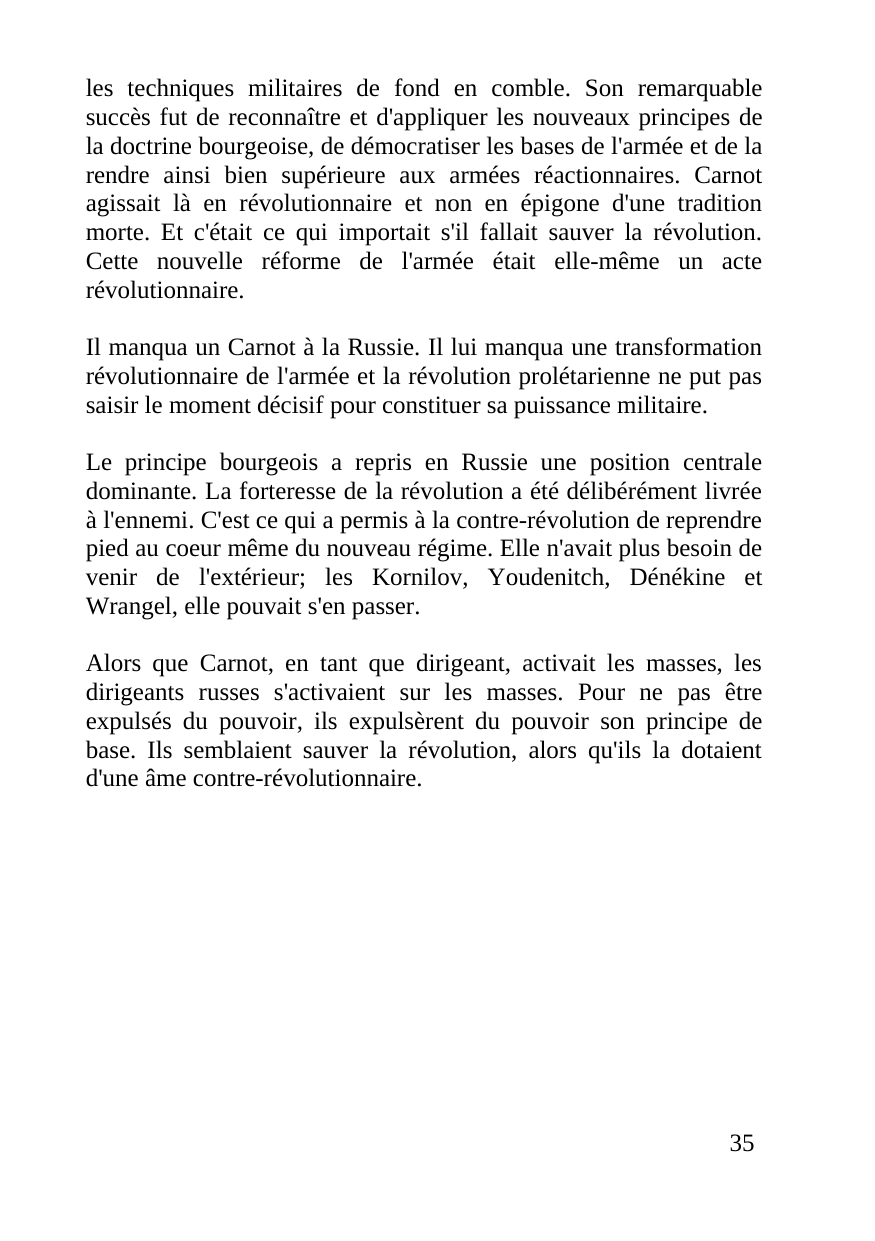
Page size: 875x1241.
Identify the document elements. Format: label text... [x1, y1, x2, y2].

text Alors que Carnot, en tant que dirigeant, activait les masses, les dirigeants russes s'activaient sur les masses. Pour ne pas être expulsés du pouvoir, ils expulsèrent du pouvoir son principe de base. Ils semblaient sauver la révolution, alors qu'ils la dotaient d'une âme contre-révolutionnaire. [86, 648, 763, 792]
text Il manqua un Carnot à la Russie. Il lui manqua une transformation révolutionnaire de l'armée et la révolution prolétarienne ne put pas saisir le moment décisif pour constituer sa puissance militaire. [86, 332, 763, 418]
text Le principe bourgeois a repris en Russie une position centrale dominante. La forteresse de la révolution a été délibérément livrée à l'ennemi. C'est ce qui a permis à la contre-révolution de reprendre pied au coeur même du nouveau régime. Elle n'avait plus besoin de venir de l'extérieur; les Kornilov, Youdenitch, Dénékine et Wrangel, elle pouvait s'en passer. [86, 447, 763, 620]
text les techniques militaires de fond en comble. Son remarquable succès fut de reconnaître et d'appliquer les nouveaux principes de la doctrine bourgeoise, de démocratiser les bases de l'armée et de la rendre ainsi bien supérieure aux armées réactionnaires. Carnot agissait là en révolutionnaire et non en épigone d'une tradition morte. Et c'était ce qui importait s'il fallait sauver la révolution. Cette nouvelle réforme de l'armée était elle-même un acte révolutionnaire. [86, 73, 763, 303]
